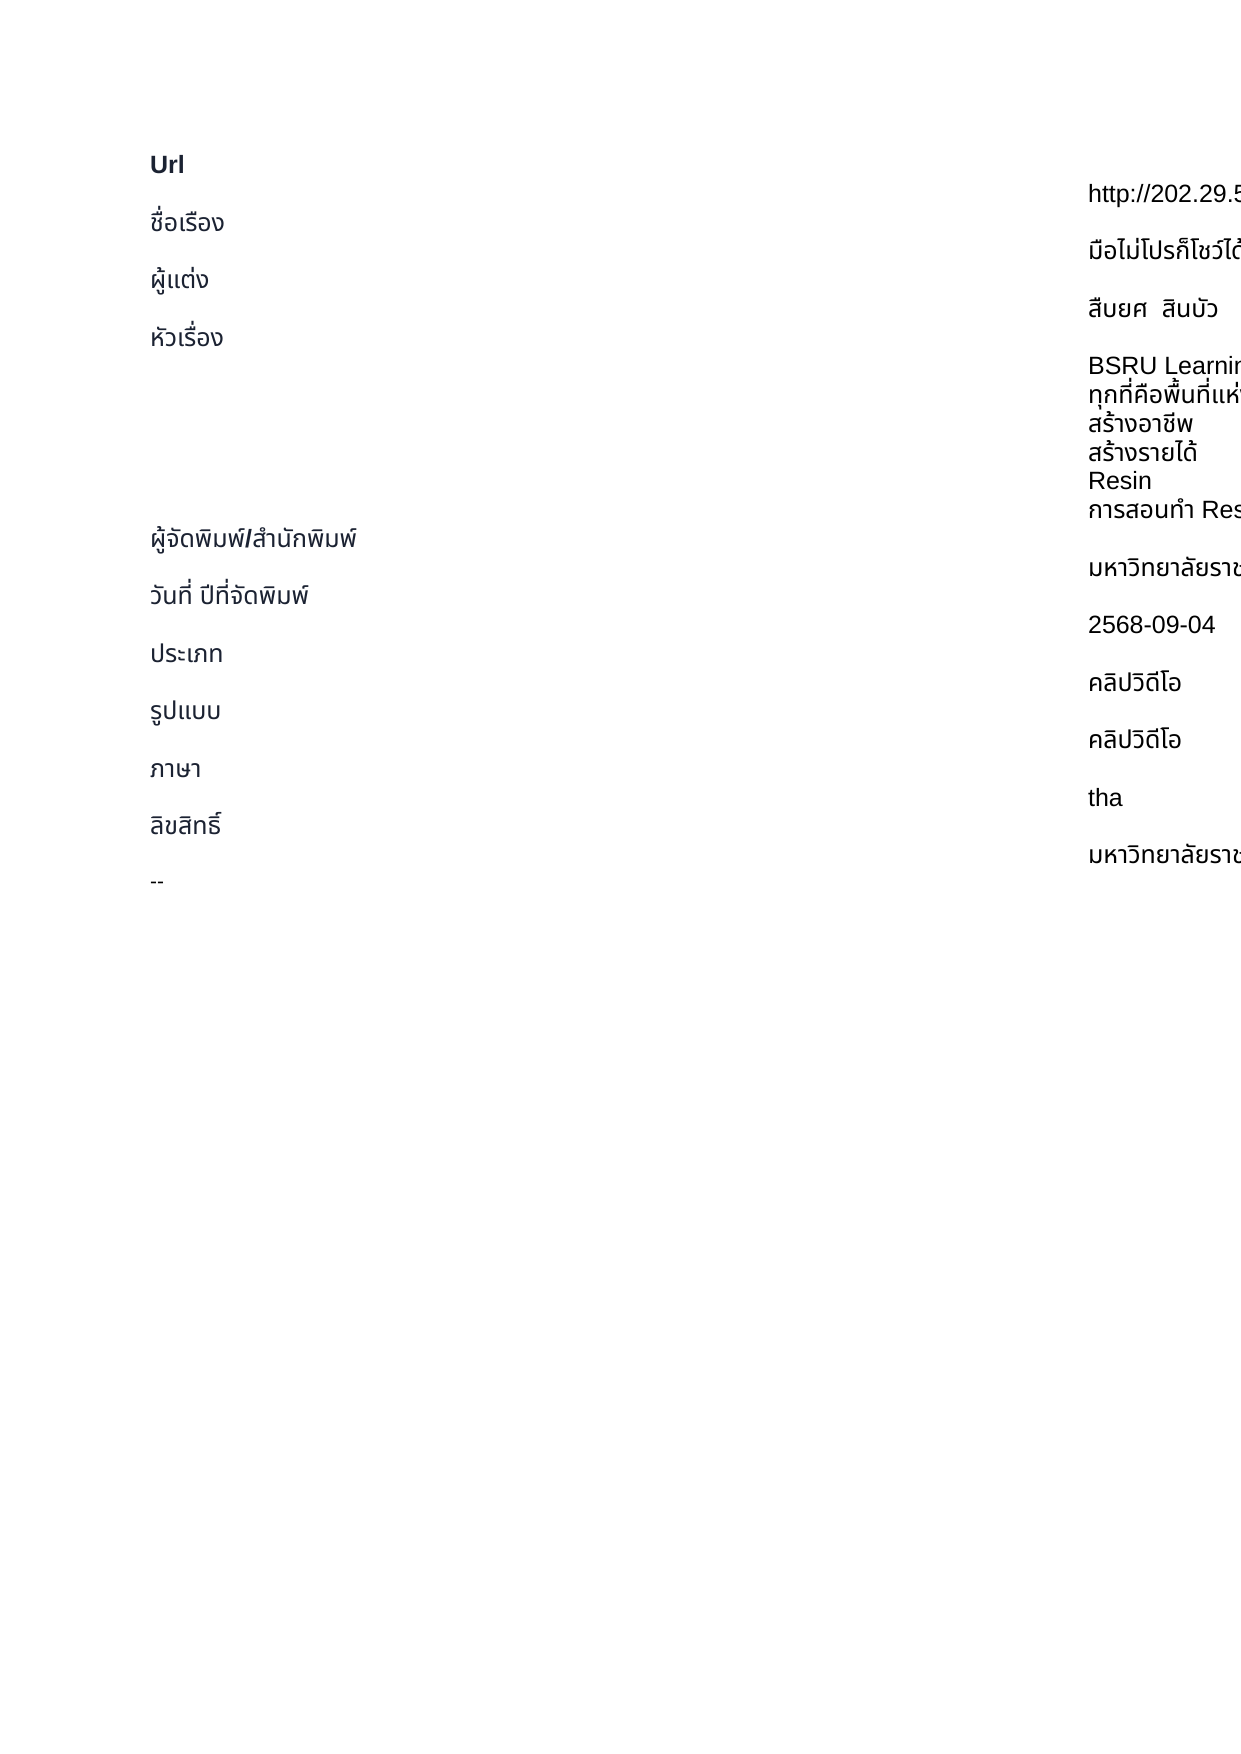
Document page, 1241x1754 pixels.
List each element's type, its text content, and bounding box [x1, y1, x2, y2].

text ประเภท [150, 639, 1090, 667]
text วันที่ ปีที่จัดพิมพ์ [150, 581, 1090, 610]
text Url [150, 150, 1090, 179]
text สร้างอาชีพ [1088, 409, 1240, 437]
text รูปแบบ [150, 696, 1090, 725]
text มหาวิทยาลัยราชภัฏบ้านสมเด็จเจ้าพระยา. สำนักวิทยบริการและเทคโนโลยีสารสนเทศ [1088, 552, 1240, 581]
text มือไม่โปรก็โชว์ได้ ( EP.2 ) Resin Style ดีไซน์ใส ใส่ไอเดีย [1088, 236, 1240, 265]
text หัวเรื่อง [150, 322, 1090, 351]
text Resin [1088, 466, 1240, 495]
text คลิปวิดีโอ [1088, 725, 1240, 754]
text ภาษา [150, 754, 1090, 782]
text ลิขสิทธิ์ [150, 811, 1090, 840]
text ผู้จัดพิมพ์/สำนักพิมพ์ [150, 524, 1090, 552]
text ผู้แต่ง [150, 265, 1090, 294]
text ทุกที่คือพื้นที่แห่งการเรียนรู้ [1088, 380, 1240, 409]
text 2568-09-04 [1088, 610, 1240, 639]
text สร้างรายได้ [1088, 437, 1240, 466]
text -- [150, 869, 1090, 893]
text ชื่อเรือง [150, 207, 1090, 236]
text สืบยศ สินบัว [1088, 294, 1240, 322]
text มหาวิทยาลัยราชภัฏบ้านสมเด็จเจ้าพระยา [1088, 840, 1240, 869]
text การสอนทำ Resin [1088, 495, 1240, 524]
text คลิปวิดีโอ [1088, 667, 1240, 696]
text tha [1088, 782, 1240, 811]
text http://202.29.54.157/s/library/item/3514 [1088, 179, 1240, 207]
text BSRU Learning Space [1088, 351, 1240, 380]
